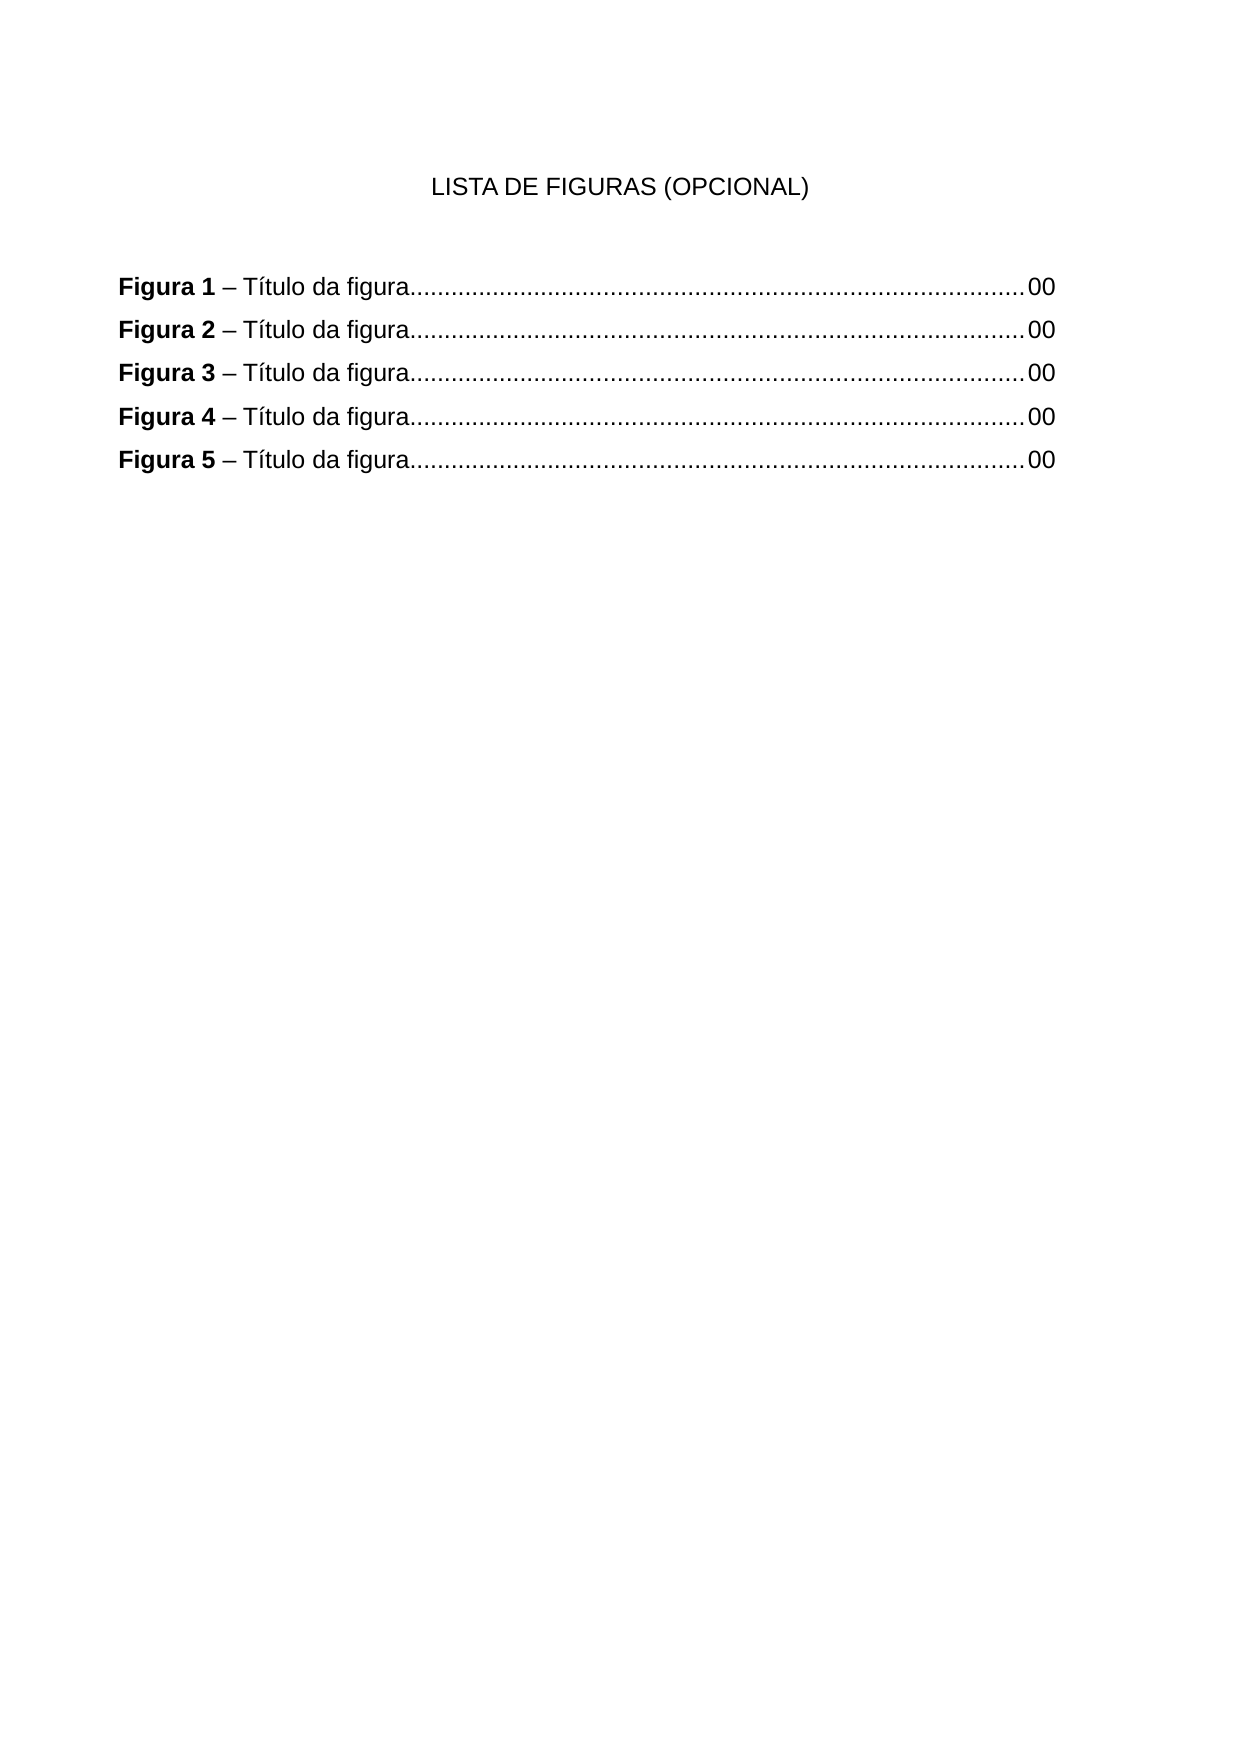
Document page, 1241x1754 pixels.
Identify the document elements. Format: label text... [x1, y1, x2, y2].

text Figura 2 – Título da figura 00 [118, 315, 1122, 344]
text Figura 4 – Título da figura 00 [118, 402, 1122, 430]
text Figura 3 – Título da figura 00 [118, 358, 1122, 387]
subtitle LISTA DE FIGURAS (OPCIONAL) [118, 172, 1122, 200]
text Figura 1 – Título da figura 00 [118, 272, 1122, 301]
text Figura 5 – Título da figura 00 [118, 445, 1122, 473]
